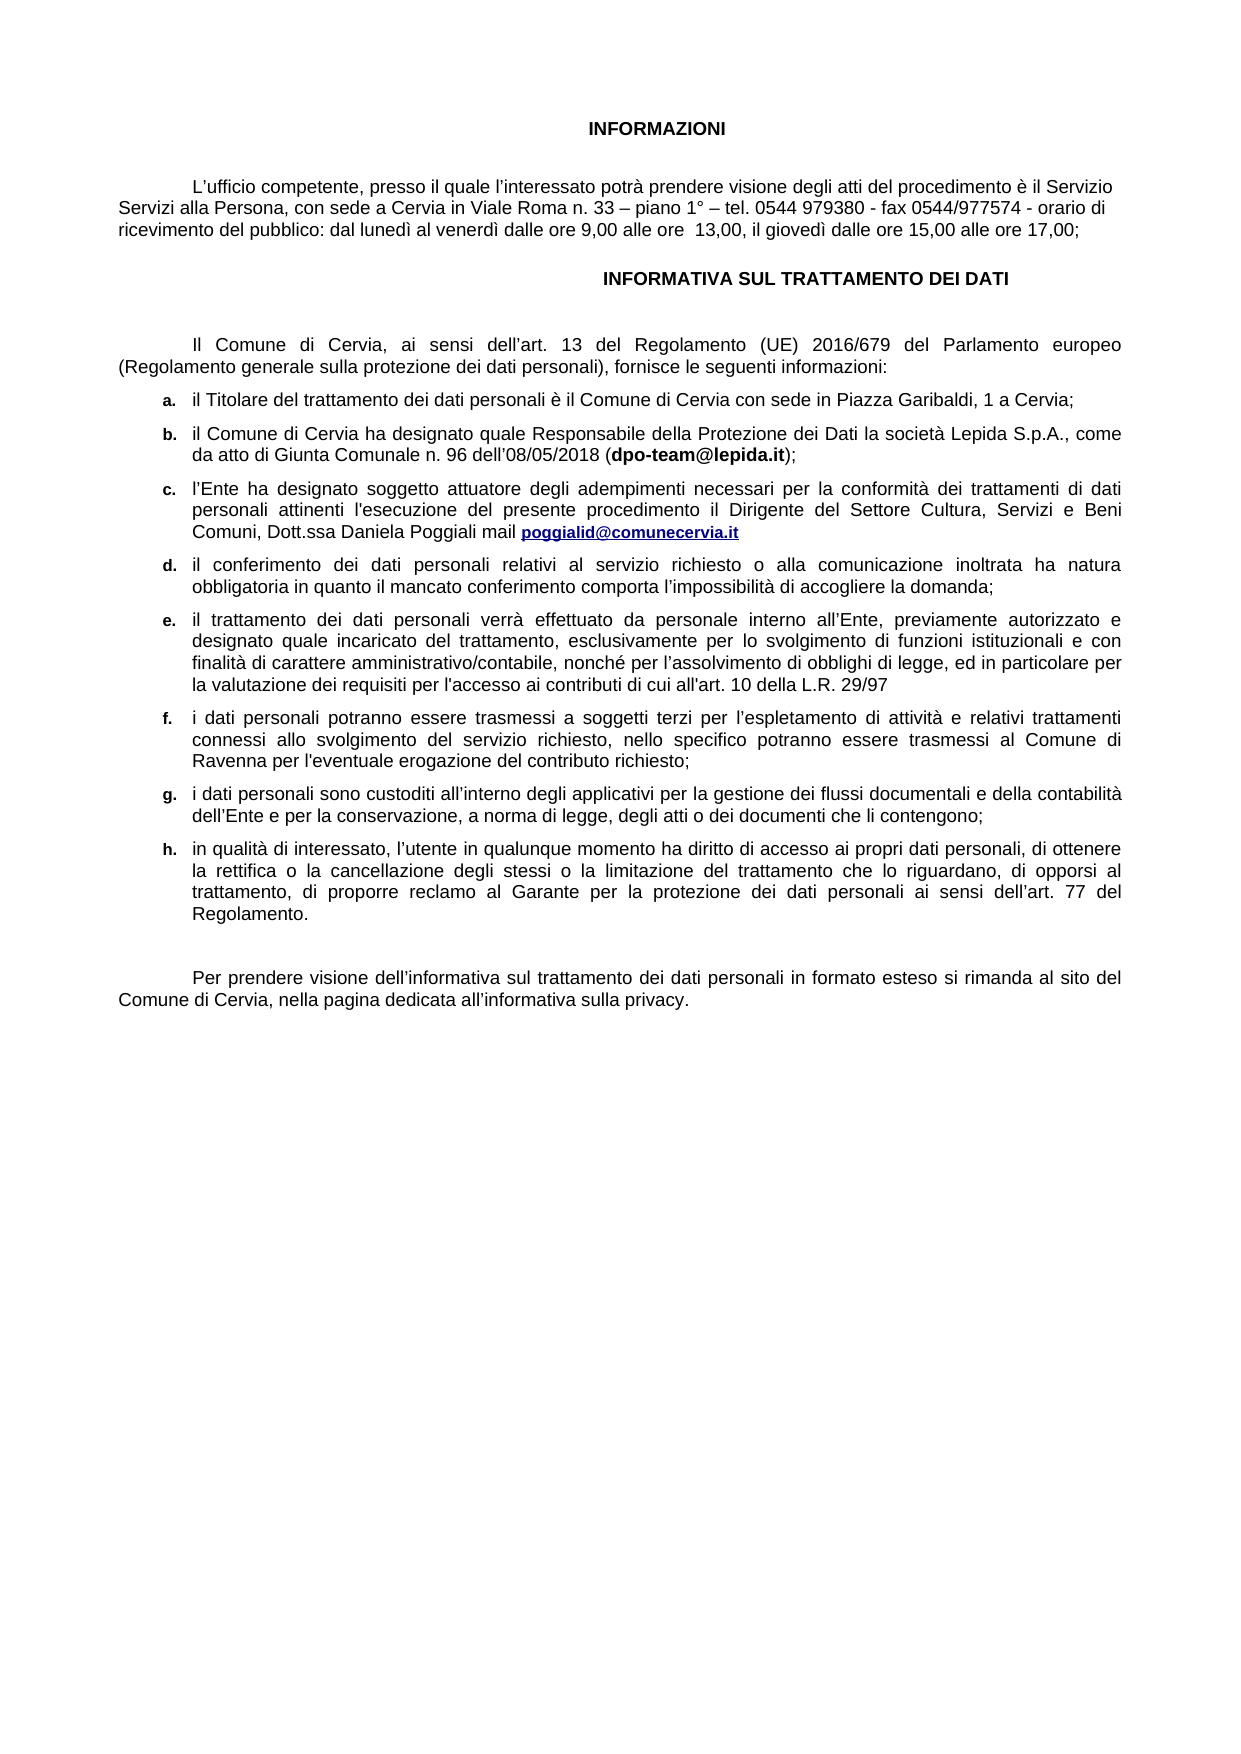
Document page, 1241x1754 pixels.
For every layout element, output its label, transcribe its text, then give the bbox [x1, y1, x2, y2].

subtitle L’ufficio competente, presso il quale l’interessato potrà prendere visione degli atti del procedimento è il Servizio Servizi alla Persona, con sede a Cervia in Viale Roma n. 33 – piano 1° – tel. 0544 979380 - fax 0544/977574 - orario di ricevimento del pubblico: dal lunedì al venerdì dalle ore 9,00 alle ore 13,00, il giovedì dalle ore 15,00 alle ore 17,00; [118, 175, 1122, 240]
list i dati personali potranno essere trasmessi a soggetti terzi per l’espletamento di attività e relativi trattamenti connessi allo svolgimento del servizio richiesto, nello specifico potranno essere trasmessi al Comune di Ravenna per l'eventuale erogazione del contributo richiesto; [162, 707, 1122, 771]
text INFORMAZIONI [118, 118, 1122, 140]
list il Titolare del trattamento dei dati personali è il Comune di Cervia con sede in Piazza Garibaldi, 1 a Cervia; [162, 389, 1122, 411]
text Il Comune di Cervia, ai sensi dell’art. 13 del Regolamento (UE) 2016/679 del Parlamento europeo (Regolamento generale sulla protezione dei dati personali), fornisce le seguenti informazioni: [118, 334, 1122, 377]
list il Comune di Cervia ha designato quale Responsabile della Protezione dei Dati la società Lepida S.p.A., come da atto di Giunta Comunale n. 96 dell’08/05/2018 (dpo-team@lepida.it); [162, 422, 1122, 466]
text INFORMATIVA SUL TRATTAMENTO DEI DATI [118, 268, 1122, 289]
list l’Ente ha designato soggetto attuatore degli adempimenti necessari per la conformità dei trattamenti di dati personali attinenti l'esecuzione del presente procedimento il Dirigente del Settore Cultura, Servizi e Beni Comuni, Dott.ssa Daniela Poggiali mail poggialid@comunecervia.it [162, 477, 1122, 542]
list il conferimento dei dati personali relativi al servizio richiesto o alla comunicazione inoltrata ha natura obbligatoria in quanto il mancato conferimento comporta l’impossibilità di accogliere la domanda; [162, 554, 1122, 597]
list il trattamento dei dati personali verrà effettuato da personale interno all’Ente, previamente autorizzato e designato quale incaricato del trattamento, esclusivamente per lo svolgimento di funzioni istituzionali e con finalità di carattere amministrativo/contabile, nonché per l’assolvimento di obblighi di legge, ed in particolare per la valutazione dei requisiti per l'accesso ai contributi di cui all'art. 10 della L.R. 29/97 [162, 609, 1122, 695]
list i dati personali sono custoditi all’interno degli applicativi per la gestione dei flussi documentali e della contabilità dell’Ente e per la conservazione, a norma di legge, degli atti o dei documenti che li contengono; [162, 783, 1122, 826]
text Per prendere visione dell’informativa sul trattamento dei dati personali in formato esteso si rimanda al sito del Comune di Cervia, nella pagina dedicata all’informativa sulla privacy. [118, 967, 1122, 1010]
list in qualità di interessato, l’utente in qualunque momento ha diritto di accesso ai propri dati personali, di ottenere la rettifica o la cancellazione degli stessi o la limitazione del trattamento che lo riguardano, di opporsi al trattamento, di proporre reclamo al Garante per la protezione dei dati personali ai sensi dell’art. 77 del Regolamento. [162, 838, 1122, 924]
